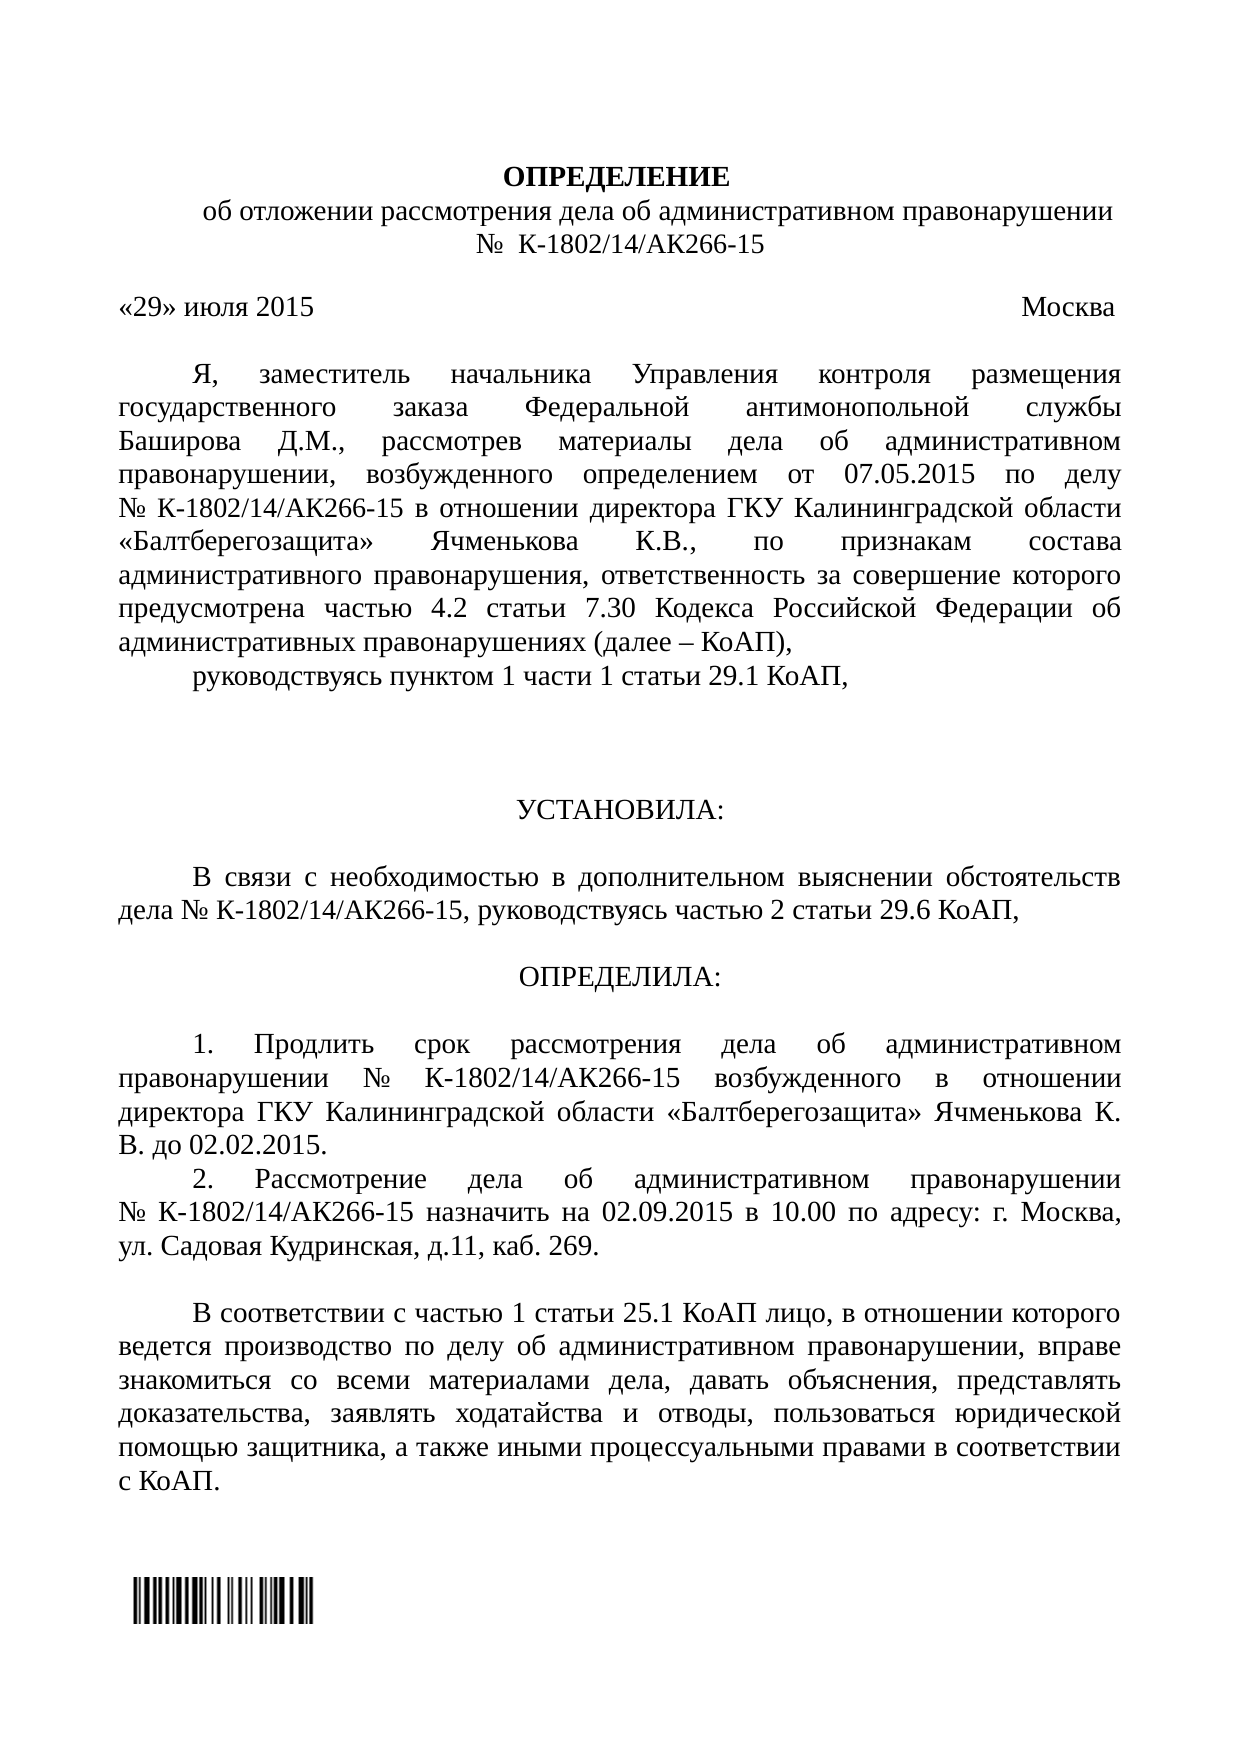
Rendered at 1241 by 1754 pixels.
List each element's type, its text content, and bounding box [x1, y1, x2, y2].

text УСТАНОВИЛА: [118, 792, 1122, 825]
text 2. Рассмотрение дела об административном правонарушении № К-1802/14/АК266-15 назначить на 02.09.2015 в 10.00 по адресу: г. Москва, ул. Садовая Кудринская, д.11, каб. 269. [118, 1161, 1122, 1261]
text «29» июля 2015 Москва [118, 289, 1122, 322]
text Я, заместитель начальника Управления контроля размещения государственного заказа Федеральной антимонопольной службы Баширова Д.М., рассмотрев материалы дела об административном правонарушении, возбужденного определением от 07.05.2015 по делу № К-1802/14/АК266-15 в отношении директора ГКУ Калининградской области «Балтберегозащита» Ячменькова К.В., по признакам состава административного правонарушения, ответственность за совершение которого предусмотрена частью 4.2 статьи 7.30 Кодекса Российской Федерации об административных правонарушениях (далее – КоАП), [118, 356, 1122, 658]
text руководствуясь пунктом 1 части 1 статьи 29.1 КоАП, [118, 658, 1122, 691]
picture [118, 1577, 331, 1624]
text 1. Продлить срок рассмотрения дела об административном правонарушении № К-1802/14/АК266-15 возбужденного в отношении директора ГКУ Калининградской области «Балтберегозащита» Ячменькова К. В. до 02.02.2015. [118, 1027, 1122, 1161]
text ОПРЕДЕЛЕНИЕ [118, 159, 1122, 193]
text об отложении рассмотрения дела об административном правонарушении № К-1802/14/АК266-15 [118, 193, 1122, 260]
text ОПРЕДЕЛИЛА: [118, 959, 1122, 993]
text В соответствии с частью 1 статьи 25.1 КоАП лицо, в отношении которого ведется производство по делу об административном правонарушении, вправе знакомиться со всеми материалами дела, давать объяснения, представлять доказательства, заявлять ходатайства и отводы, пользоваться юридической помощью защитника, а также иными процессуальными правами в соответствии с КоАП. [118, 1295, 1122, 1496]
text В связи с необходимостью в дополнительном выяснении обстоятельств дела № К-1802/14/АК266-15, руководствуясь частью 2 статьи 29.6 КоАП, [118, 859, 1122, 926]
